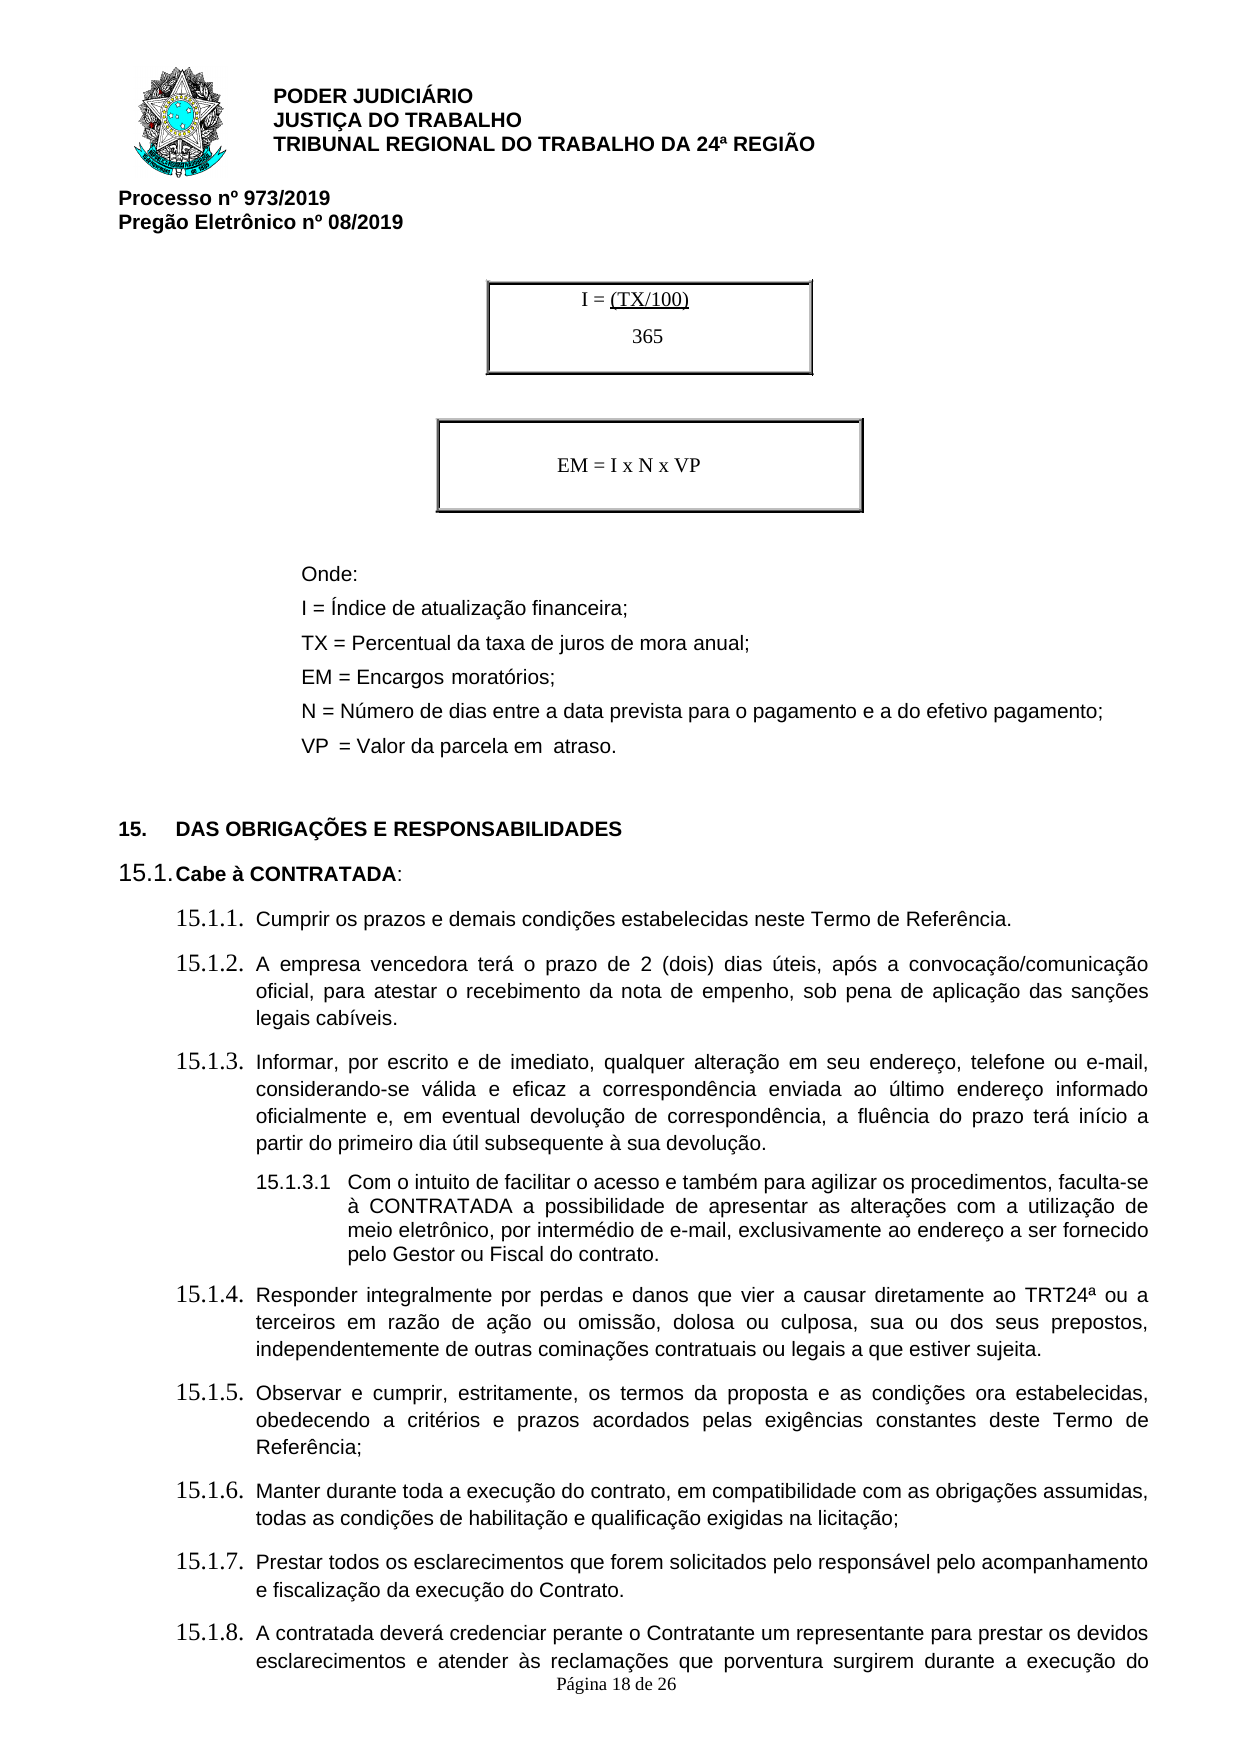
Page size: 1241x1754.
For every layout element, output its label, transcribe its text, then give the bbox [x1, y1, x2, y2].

text EM = Encargos moratórios; [301, 665, 1150, 689]
list A contratada deverá credenciar perante o Contratante um representante para prestar os devidos esclarecimentos e atender às reclamações que porventura surgirem durante a execução do [175, 1617, 1150, 1673]
list Manter durante toda a execução do contrato, em compatibilidade com as obrigações assumidas, todas as condições de habilitação e qualificação exigidas na licitação; [175, 1475, 1150, 1530]
text I = Índice de atualização financeira; [301, 596, 1150, 620]
text N = Número de dias entre a data prevista para o pagamento e a do efetivo pagamento; [301, 699, 1150, 723]
list Informar, por escrito e de imediato, qualquer alteração em seu endereço, telefone ou e-mail, considerando-se válida e eficaz a correspondência enviada ao último endereço informado oficialmente e, em eventual devolução de correspondência, a fluência do prazo terá início a partir do primeiro dia útil subsequente à sua devolução. [175, 1046, 1150, 1155]
list Responder integralmente por perdas e danos que vier a causar diretamente ao TRT24ª ou a terceiros em razão de ação ou omissão, dolosa ou culposa, sua ou dos seus prepostos, independentemente de outras cominações contratuais ou legais a que estiver sujeita. [175, 1279, 1150, 1361]
list 15.1.3.1 Com o intuito de facilitar o acesso e também para agilizar os procedimentos, faculta-se à CONTRATADA a possibilidade de apresentar as alterações com a utilização de meio eletrônico, por intermédio de e-mail, exclusivamente ao endereço a ser fornecido pelo Gestor ou Fiscal do contrato. [256, 1170, 1150, 1266]
text Onde: [301, 561, 1150, 585]
list Prestar todos os esclarecimentos que forem solicitados pelo responsável pelo acompanhamento e fiscalização da execução do Contrato. [175, 1546, 1150, 1601]
subtitle DAS OBRIGAÇÕES E RESPONSABILIDADES [118, 817, 1152, 841]
list Cabe à CONTRATADA: [118, 857, 1150, 886]
text TX = Percentual da taxa de juros de mora anual; [301, 630, 1150, 654]
list Cumprir os prazos e demais condições estabelecidas neste Termo de Referência. [175, 903, 1150, 931]
text VP = Valor da parcela em atraso. [301, 734, 1150, 758]
picture [133, 66, 228, 178]
list Observar e cumprir, estritamente, os termos da proposta e as condições ora estabelecidas, obedecendo a critérios e prazos acordados pelas exigências constantes deste Termo de Referência; [175, 1377, 1150, 1459]
list A empresa vencedora terá o prazo de 2 (dois) dias úteis, após a convocação/comunicação oficial, para atestar o recebimento da nota de empenho, sob pena de aplicação das sanções legais cabíveis. [175, 948, 1150, 1030]
